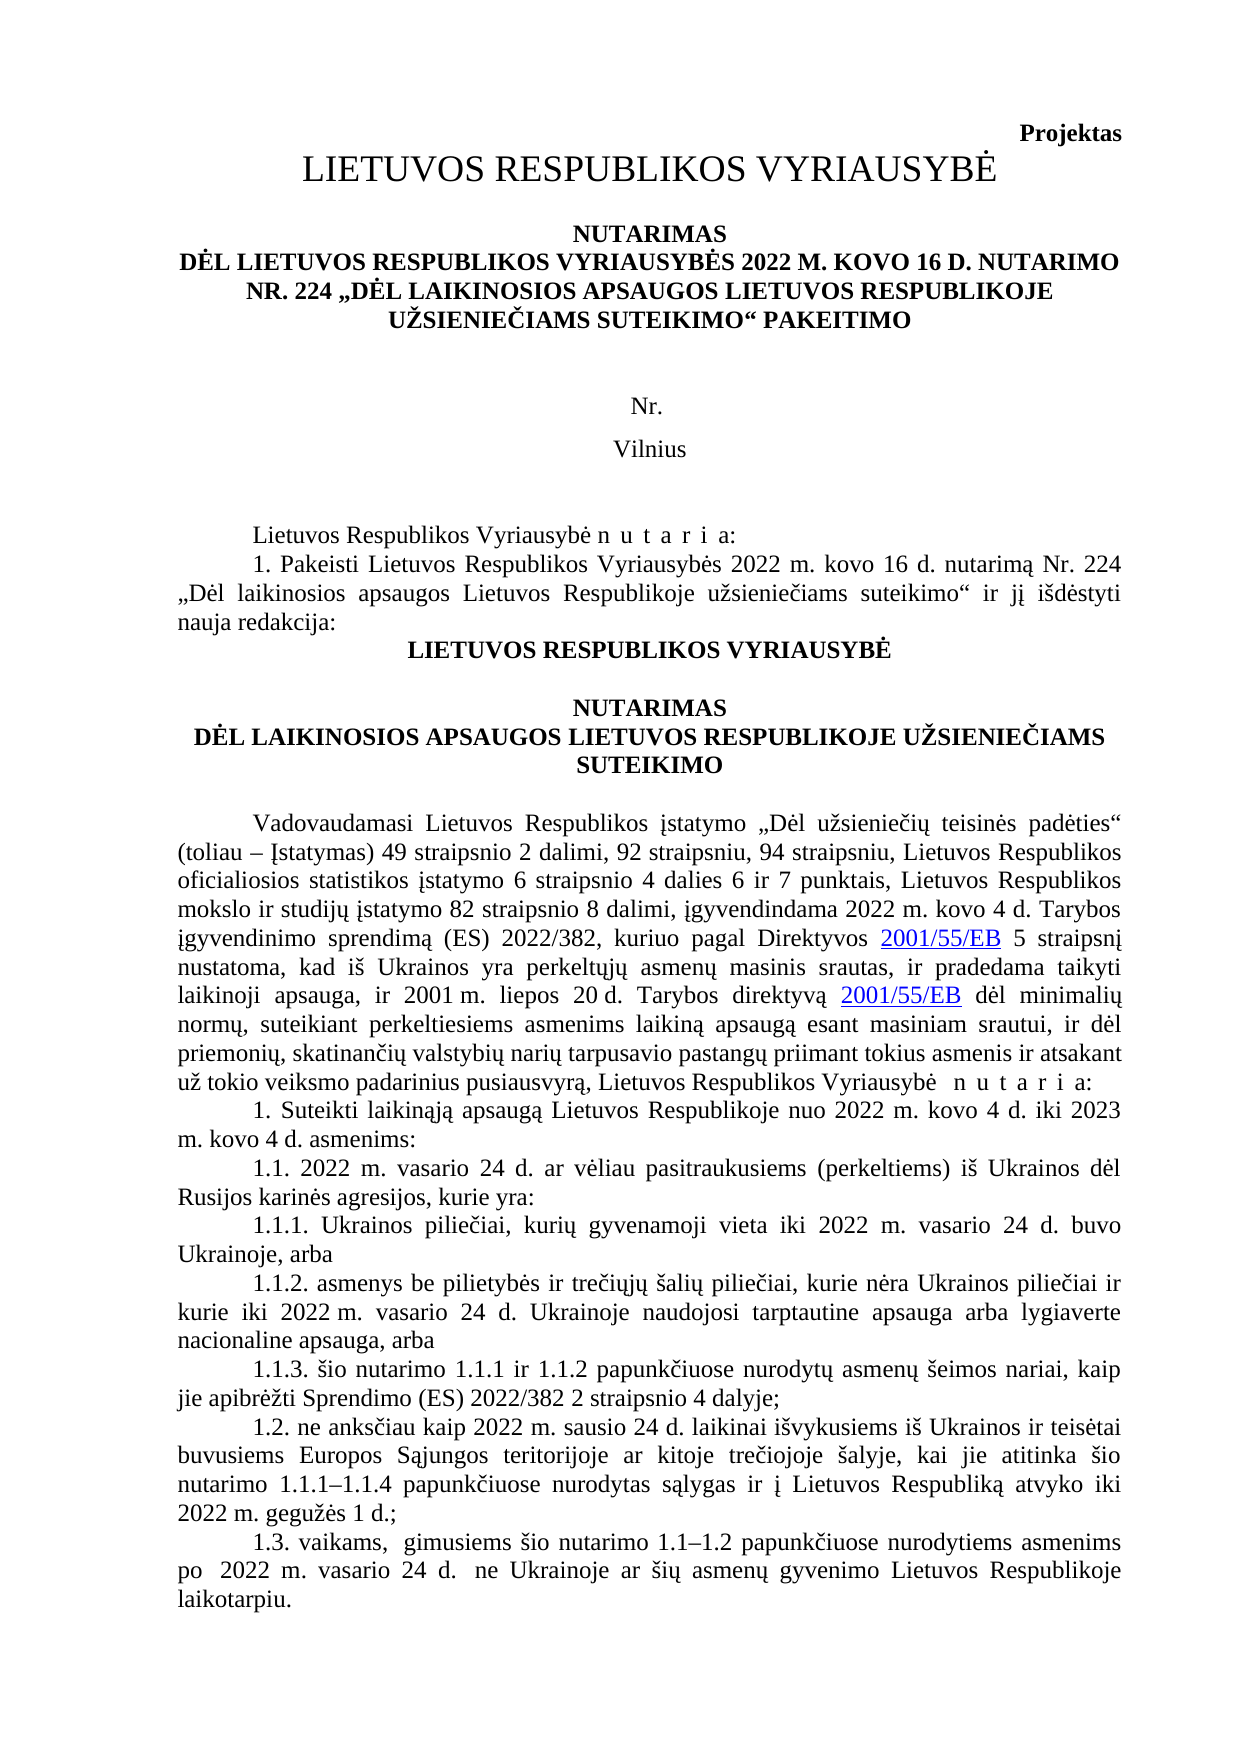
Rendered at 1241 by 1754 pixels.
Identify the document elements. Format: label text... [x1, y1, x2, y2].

subtitle DĖL LIETUVOS RESPUBLIKOS VYRIAUSYBĖS 2022 M. kovo 16 D. NUTARIMO NR. 224 „DĖL LAIKINOSIOS APSAUGOS Lietuvos Respublikoje užsieniečiams suteikimo“ PAKEITIMO [177, 247, 1122, 334]
text 1.1.1. Ukrainos piliečiai, kurių gyvenamoji vieta iki 2022 m. vasario 24 d. buvo Ukrainoje, arba [177, 1211, 1122, 1268]
text NUTARIMAS [177, 693, 1122, 722]
text 1.1.2. asmenys be pilietybės ir trečiųjų šalių piliečiai, kurie nėra Ukrainos piliečiai ir kurie iki 2022 m. vasario 24 d. Ukrainoje naudojosi tarptautine apsauga arba lygiaverte nacionaline apsauga, arba [177, 1268, 1122, 1354]
text Nr. [177, 391, 1122, 420]
text Lietuvos Respublikos Vyriausybė nutaria: [177, 521, 1122, 549]
text DĖL LAIKINOSIOS APSAUGOS Lietuvos Respublikoje užsieniečiams suteikimo [177, 722, 1122, 779]
text 1.2. ne anksčiau kaip 2022 m. sausio 24 d. laikinai išvykusiems iš Ukrainos ir teisėtai buvusiems Europos Sąjungos teritorijoje ar kitoje trečiojoje šalyje, kai jie atitinka šio nutarimo 1.1.1–1.1.4 papunkčiuose nurodytas sąlygas ir į Lietuvos Respubliką atvyko iki 2022 m. gegužės 1 d.; [177, 1412, 1122, 1527]
text Projektas [177, 118, 1122, 147]
text nutarimas [177, 219, 1122, 247]
text 1.3. vaikams, gimusiems šio nutarimo 1.1–1.2 papunkčiuose nurodytiems asmenims po 2022 m. vasario 24 d. ne Ukrainoje ar šių asmenų gyvenimo Lietuvos Respublikoje laikotarpiu. [177, 1527, 1122, 1613]
text 1.1.3. šio nutarimo 1.1.1 ir 1.1.2 papunkčiuose nurodytų asmenų šeimos nariai, kaip jie apibrėžti Sprendimo (ES) 2022/382 2 straipsnio 4 dalyje; [177, 1354, 1122, 1412]
text 1. Suteikti laikinąją apsaugą Lietuvos Respublikoje nuo 2022 m. kovo 4 d. iki 2023 m. kovo 4 d. asmenims: [177, 1096, 1122, 1153]
text Vilnius [177, 434, 1122, 463]
text Vadovaudamasi Lietuvos Respublikos įstatymo „Dėl užsieniečių teisinės padėties“ (toliau – Įstatymas) 49 straipsnio 2 dalimi, 92 straipsniu, 94 straipsniu, Lietuvos Respublikos oficialiosios statistikos įstatymo 6 straipsnio 4 dalies 6 ir 7 punktais, Lietuvos Respublikos mokslo ir studijų įstatymo 82 straipsnio 8 dalimi, įgyvendindama 2022 m. kovo 4 d. Tarybos įgyvendinimo sprendimą (ES) 2022/382, kuriuo pagal Direktyvos 2001/55/EB 5 straipsnį nustatoma, kad iš Ukrainos yra perkeltųjų asmenų masinis srautas, ir pradedama taikyti laikinoji apsauga, ir 2001 m. liepos 20 d. Tarybos direktyvą 2001/55/EB dėl minimalių normų, suteikiant perkeltiesiems asmenims laikiną apsaugą esant masiniam srautui, ir dėl priemonių, skatinančių valstybių narių tarpusavio pastangų priimant tokius asmenis ir atsakant už tokio veiksmo padarinius pusiausvyrą, Lietuvos Respublikos Vyriausybė nutaria: [177, 808, 1122, 1096]
text LIETUVOS RESPUBLIKOS VYRIAUSYBĖ [177, 636, 1122, 664]
text 1.1. 2022 m. vasario 24 d. ar vėliau pasitraukusiems (perkeltiems) iš Ukrainos dėl Rusijos karinės agresijos, kurie yra: [177, 1153, 1122, 1211]
text Lietuvos Respublikos Vyriausybė [177, 147, 1122, 190]
text 1. Pakeisti Lietuvos Respublikos Vyriausybės 2022 m. kovo 16 d. nutarimą Nr. 224 „Dėl laikinosios apsaugos Lietuvos Respublikoje užsieniečiams suteikimo“ ir jį išdėstyti nauja redakcija: [177, 549, 1122, 636]
